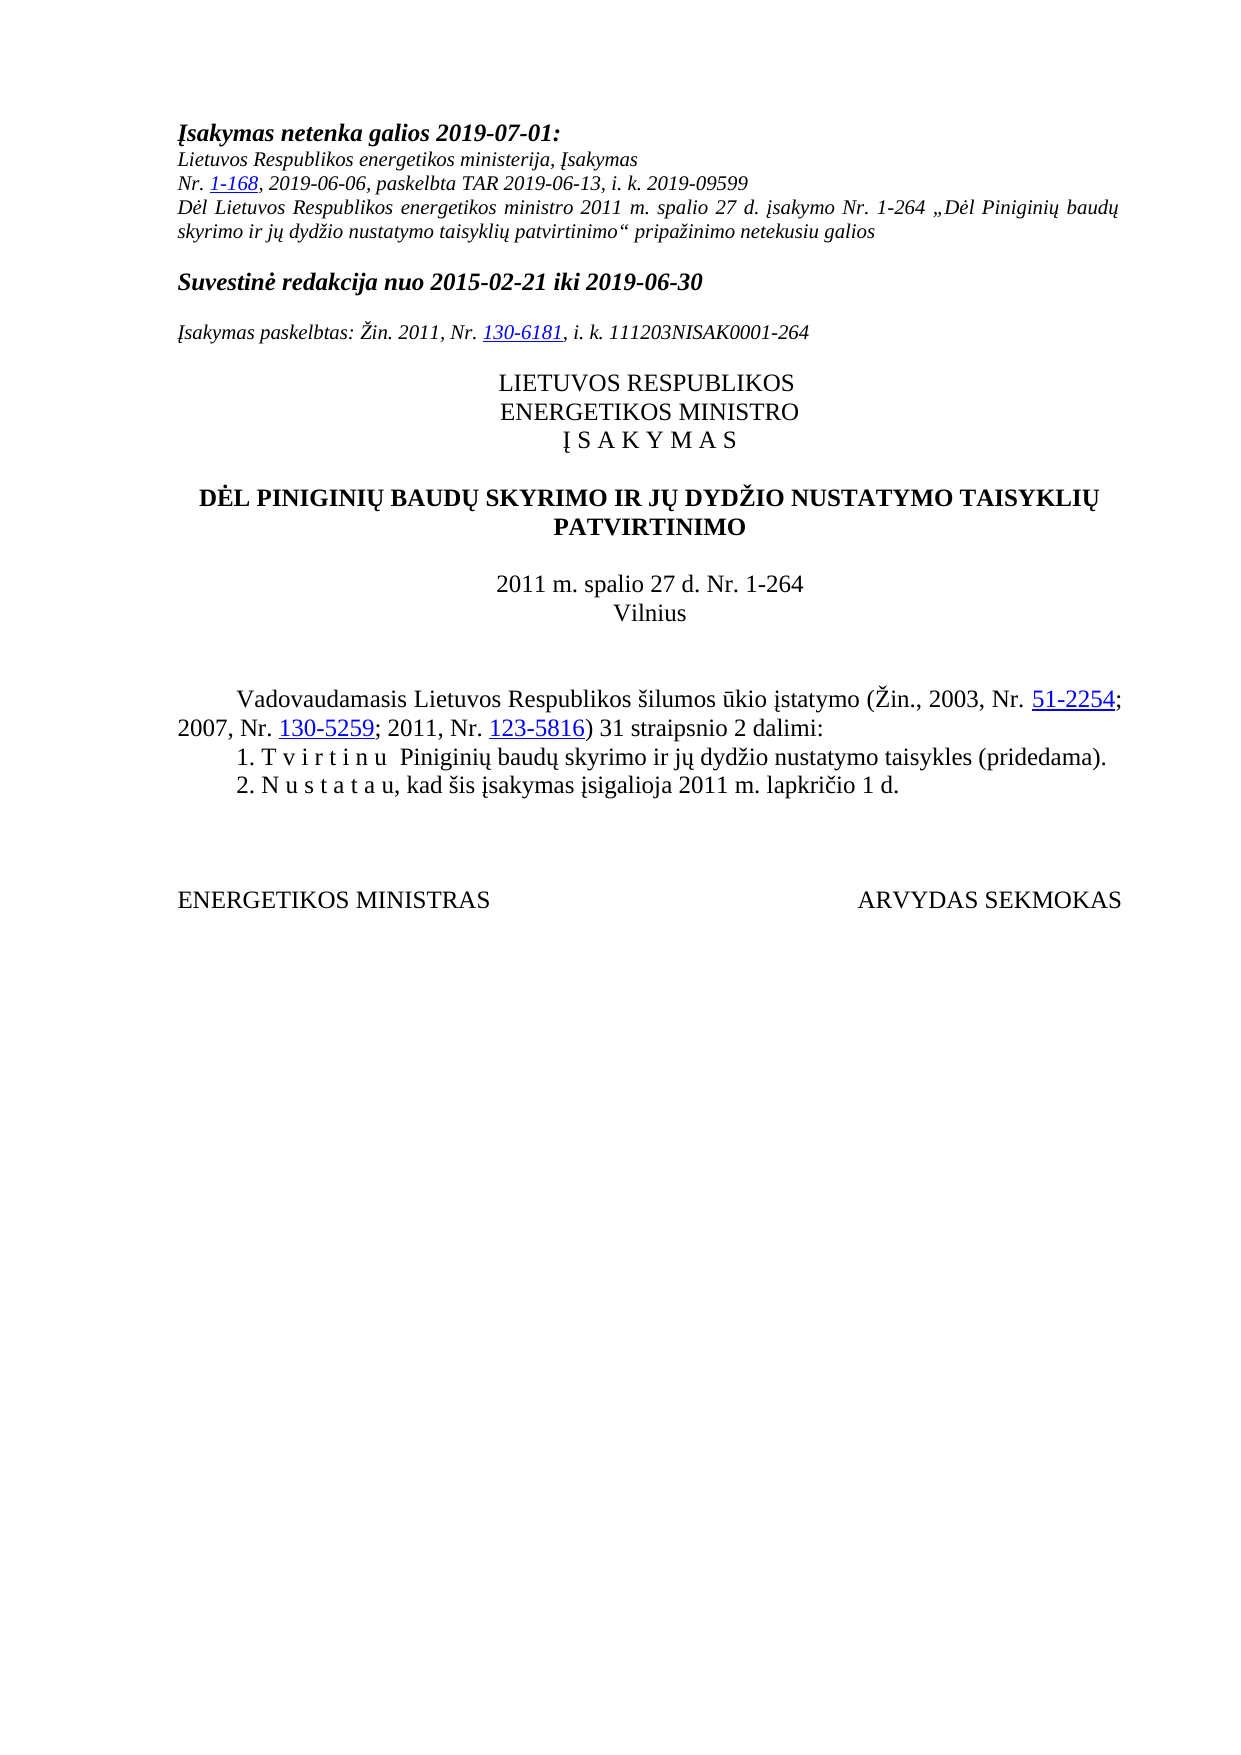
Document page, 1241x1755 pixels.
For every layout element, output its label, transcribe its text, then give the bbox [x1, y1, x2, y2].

text Lietuvos Respublikos energetikos ministerija, Įsakymas [177, 147, 1122, 171]
text Vadovaudamasis Lietuvos Respublikos šilumos ūkio įstatymo (Žin., 2003, Nr. 51-2254; 2007, Nr. 130-5259; 2011, Nr. 123-5816) 31 straipsnio 2 dalimi: [177, 684, 1122, 742]
text Dėl Lietuvos Respublikos energetikos ministro 2011 m. spalio 27 d. įsakymo Nr. 1-264 „Dėl Piniginių baudų skyrimo ir jų dydžio nustatymo taisyklių patvirtinimo“ pripažinimo netekusiu galios [177, 195, 1122, 243]
text Nr. 1-168, 2019-06-06, paskelbta TAR 2019-06-13, i. k. 2019-09599 [177, 171, 1122, 195]
text 1. Tvirtinu Piniginių baudų skyrimo ir jų dydžio nustatymo taisykles (pridedama). [177, 742, 1122, 771]
text ENERGETIKOS MINISTRO [177, 397, 1122, 426]
text 2011 m. spalio 27 d. Nr. 1-264 [177, 569, 1122, 598]
text Energetikos ministras Arvydas Sekmokas [177, 886, 1122, 914]
text Suvestinė redakcija nuo 2015-02-21 iki 2019-06-30 [177, 267, 1122, 296]
text DĖL PINIGINIŲ BAUDŲ SKYRIMO IR JŲ DYDŽIO NUSTATYMO TAISYKLIŲ PATVIRTINIMO [177, 483, 1122, 541]
text Vilnius [177, 598, 1122, 627]
text Įsakymas paskelbtas: Žin. 2011, Nr. 130-6181, i. k. 111203NISAK0001-264 [177, 320, 1122, 344]
text Įsakymas netenka galios 2019-07-01: [177, 118, 1122, 147]
text LIETUVOS RESPUBLIKOS [177, 368, 1122, 397]
text ĮSAKYMAS [177, 426, 1122, 454]
text 2. Nustatau, kad šis įsakymas įsigalioja 2011 m. lapkričio 1 d. [177, 771, 1122, 799]
